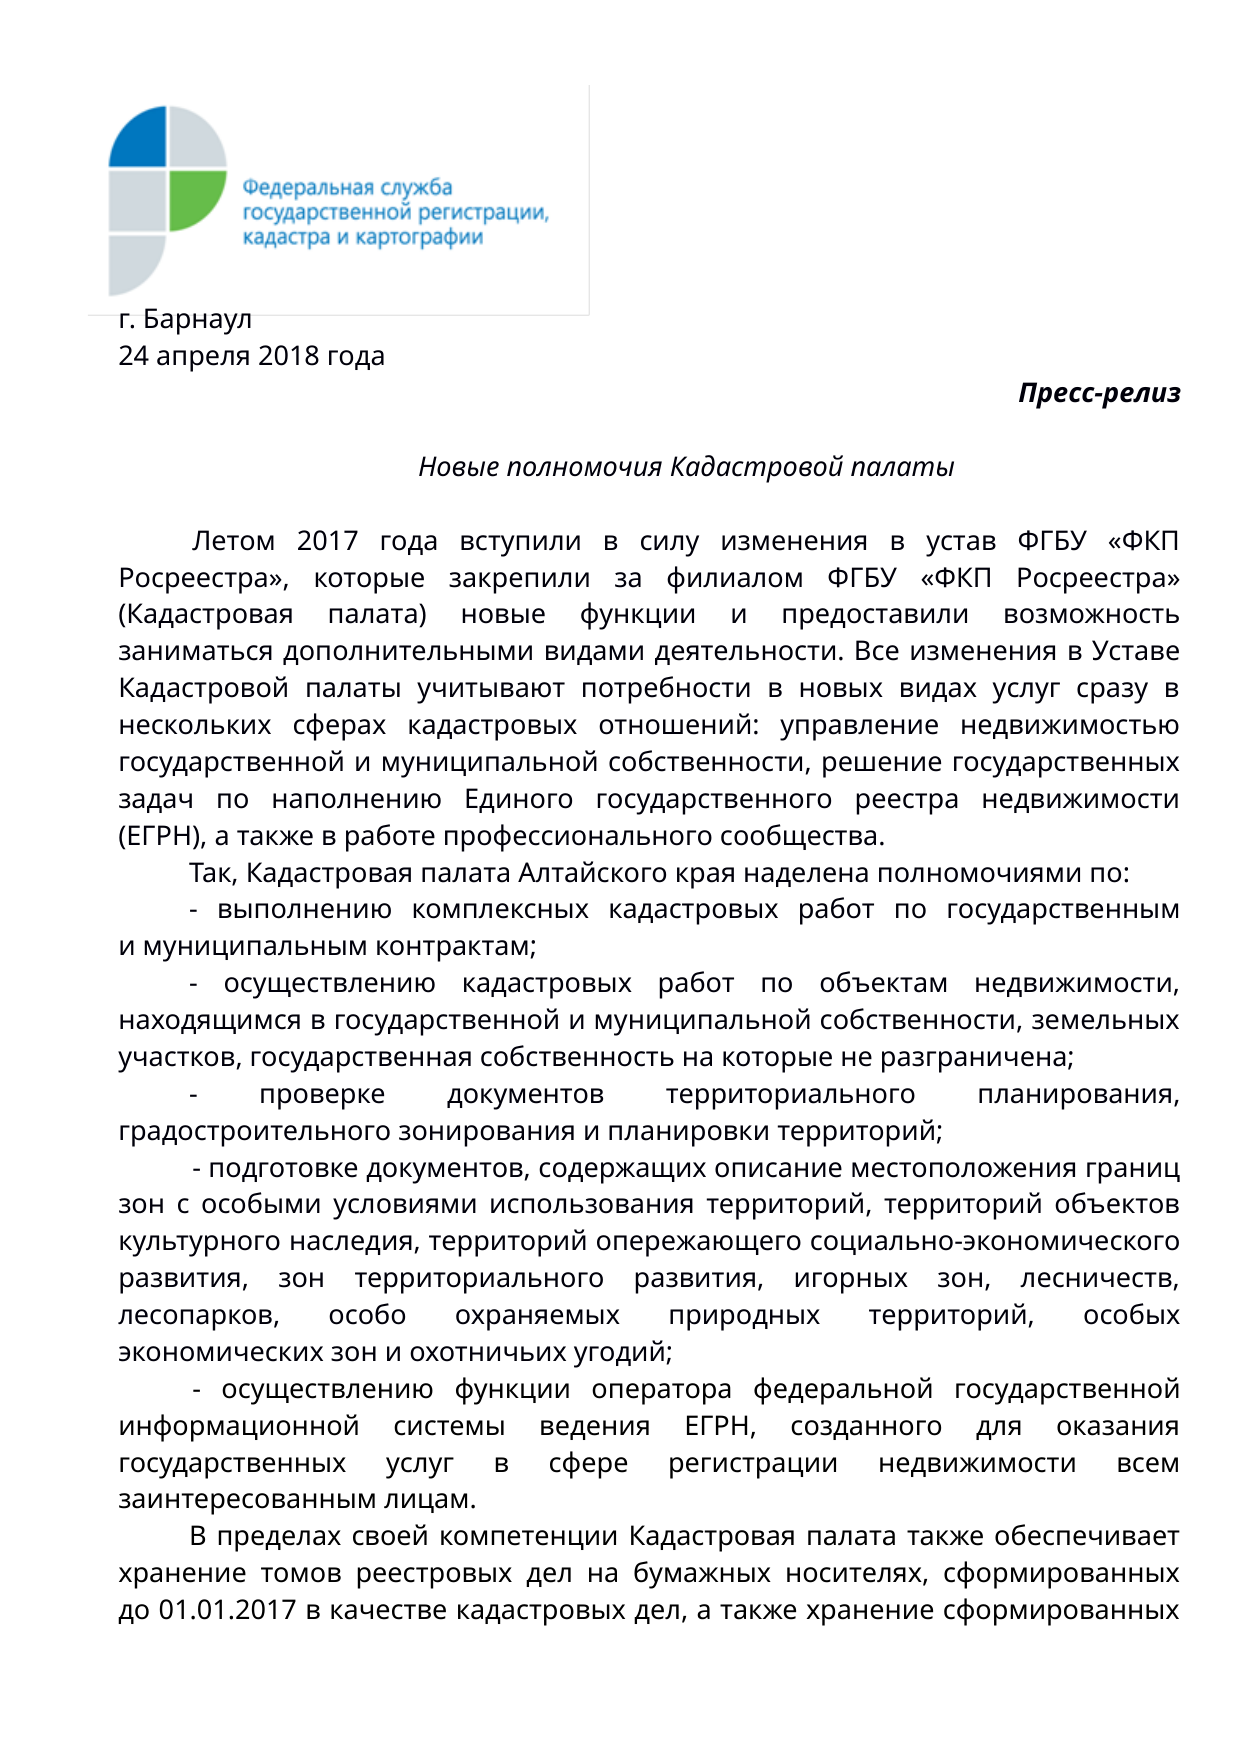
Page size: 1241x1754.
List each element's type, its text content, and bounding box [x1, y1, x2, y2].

text - выполнению комплексных кадастровых работ по государственным и муниципальным контрактам; [118, 890, 1181, 964]
text Новые полномочия Кадастровой палаты [118, 447, 1181, 484]
text Так, Кадастровая палата Алтайского края наделена полномочиями по: [118, 853, 1181, 890]
picture [87, 85, 591, 317]
text Летом 2017 года вступили в силу изменения в устав ФГБУ «ФКП Росреестра», которые закрепили за филиалом ФГБУ «ФКП Росреестра» (Кадастровая палата) новые функции и предоставили возможность заниматься дополнительными видами деятельности. Все изменения в Уставе Кадастровой палаты учитывают потребности в новых видах услуг сразу в нескольких сферах кадастровых отношений: управление недвижимостью государственной и муниципальной собственности, решение государственных задач по наполнению Единого государственного реестра недвижимости (ЕГРН), а также в работе профессионального сообщества. [118, 521, 1181, 853]
text - осуществлению кадастровых работ по объектам недвижимости, находящимся в государственной и муниципальной собственности, земельных участков, государственная собственность на которые не разграничена; [118, 964, 1181, 1074]
text - подготовке документов, содержащих описание местоположения границ зон с особыми условиями использования территорий, территорий объектов культурного наследия, территорий опережающего социально-экономического развития, зон территориального развития, игорных зон, лесничеств, лесопарков, особо охраняемых природных территорий, особых экономических зон и охотничьих угодий; [118, 1148, 1181, 1369]
text - осуществлению функции оператора федеральной государственной информационной системы ведения ЕГРН, созданного для оказания государственных услуг в сфере регистрации недвижимости всем заинтересованным лицам. [118, 1369, 1181, 1517]
text Пресс-релиз [118, 374, 1181, 411]
text 24 апреля 2018 года [118, 337, 1181, 374]
text - проверке документов территориального планирования, градостроительного зонирования и планировки территорий; [118, 1074, 1181, 1148]
text В пределах своей компетенции Кадастровая палата также обеспечивает хранение томов реестровых дел на бумажных носителях, сформированных до 01.01.2017 в качестве кадастровых дел, а также хранение сформированных [118, 1517, 1181, 1627]
text г. Барнаул [118, 300, 1181, 337]
